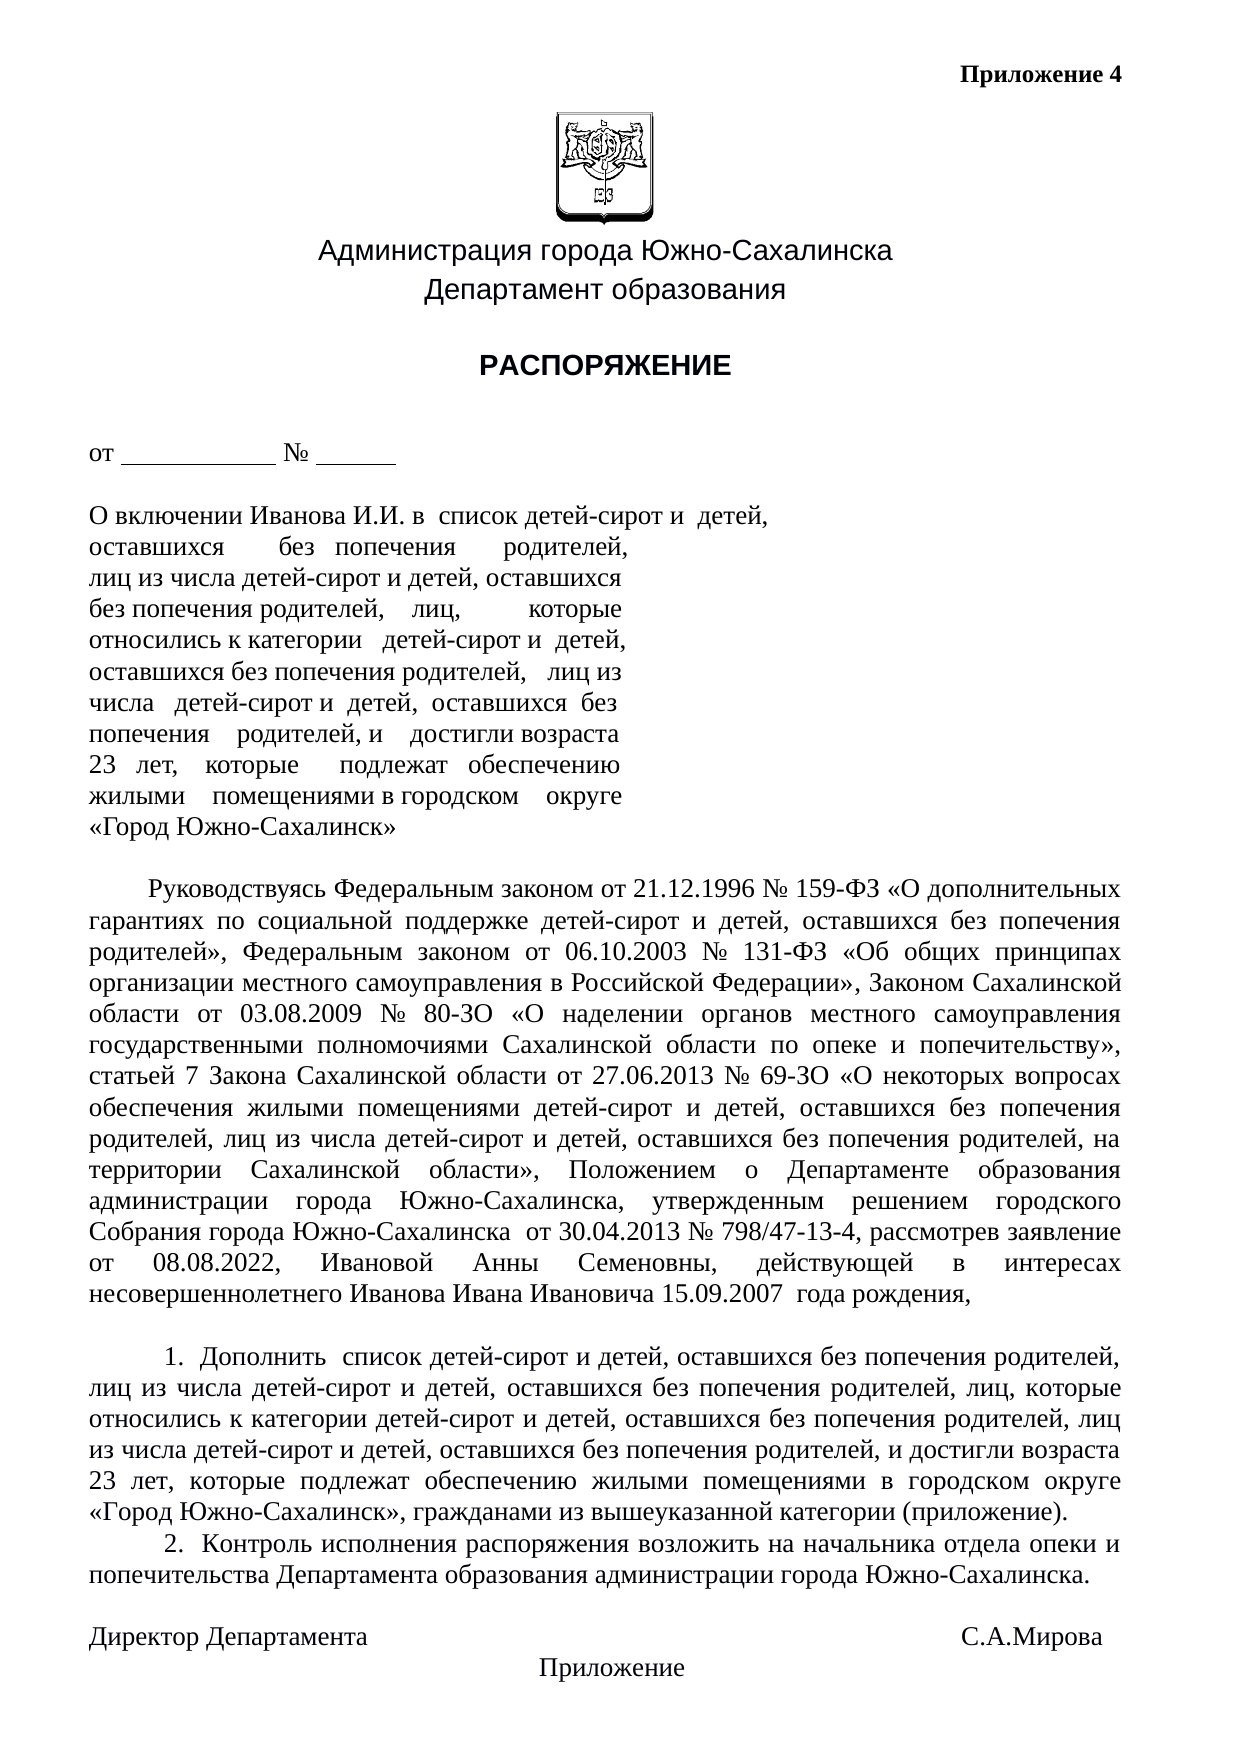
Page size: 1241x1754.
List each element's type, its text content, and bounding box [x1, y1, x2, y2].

text без попечения родителей, лиц, которые [89, 592, 1122, 623]
text оставшихся без попечения родителей, лиц из [89, 654, 1122, 686]
text Департамент образования [89, 272, 1122, 305]
text Приложение [89, 1651, 1122, 1682]
text лиц из числа детей-сирот и детей, оставшихся [89, 561, 1122, 592]
text Руководствуясь Федеральным законом от 21.12.1996 № 159-ФЗ «О дополнительных гарантиях по социальной поддержке детей-сирот и детей, оставшихся без попечения родителей», Федеральным законом от 06.10.2003 № 131-ФЗ «Об общих принципах организации местного самоуправления в Российской Федерации», Законом Сахалинской области от 03.08.2009 № 80-ЗО «О наделении органов местного самоуправления государственными полномочиями Сахалинской области по опеке и попечительству», статьей 7 Закона Сахалинской области от 27.06.2013 № 69-ЗО «О некоторых вопросах обеспечения жилыми помещениями детей-сирот и детей, оставшихся без попечения родителей, лиц из числа детей-сирот и детей, оставшихся без попечения родителей, на территории Сахалинской области», Положением о Департаменте образования администрации города Южно-Сахалинска, утвержденным решением городского Собрания города Южно-Сахалинска от 30.04.2013 № 798/47-13-4, рассмотрев заявление от 08.08.2022, Ивановой Анны Семеновны, действующей в интересах несовершеннолетнего Иванова Ивана Ивановича 15.09.2007 года рождения, [89, 873, 1122, 1309]
text РАСПОРЯЖЕНИЕ [89, 348, 1122, 381]
text оставшихся без попечения родителей, [89, 530, 1122, 561]
text Приложение 4 [89, 59, 1122, 88]
text 23 лет, которые подлежат обеспечению [89, 748, 1122, 779]
text относились к категории детей-сирот и детей, [89, 623, 1122, 654]
text от № [89, 437, 1122, 468]
text 1. Дополнить список детей-сирот и детей, оставшихся без попечения родителей, лиц из числа детей-сирот и детей, оставшихся без попечения родителей, лиц, которые относились к категории детей-сирот и детей, оставшихся без попечения родителей, лиц из числа детей-сирот и детей, оставшихся без попечения родителей, и достигли возраста 23 лет, которые подлежат обеспечению жилыми помещениями в городском округе «Город Южно-Сахалинск», гражданами из вышеуказанной категории (приложение). [89, 1340, 1122, 1527]
text 2. Контроль исполнения распоряжения возложить на начальника отдела опеки и попечительства Департамента образования администрации города Южно-Сахалинска. [89, 1527, 1122, 1589]
text попечения родителей, и достигли возраста [89, 717, 1122, 748]
text О включении Иванова И.И. в список детей-сирот и детей, [89, 499, 1122, 530]
text «Город Южно-Сахалинск» [89, 810, 1122, 841]
text Директор Департамента С.А.Мирова [89, 1620, 1122, 1651]
text числа детей-сирот и детей, оставшихся без [89, 686, 1122, 717]
text жилыми помещениями в городском округе [89, 779, 1122, 810]
text Администрация города Южно-Сахалинска [89, 233, 1122, 267]
